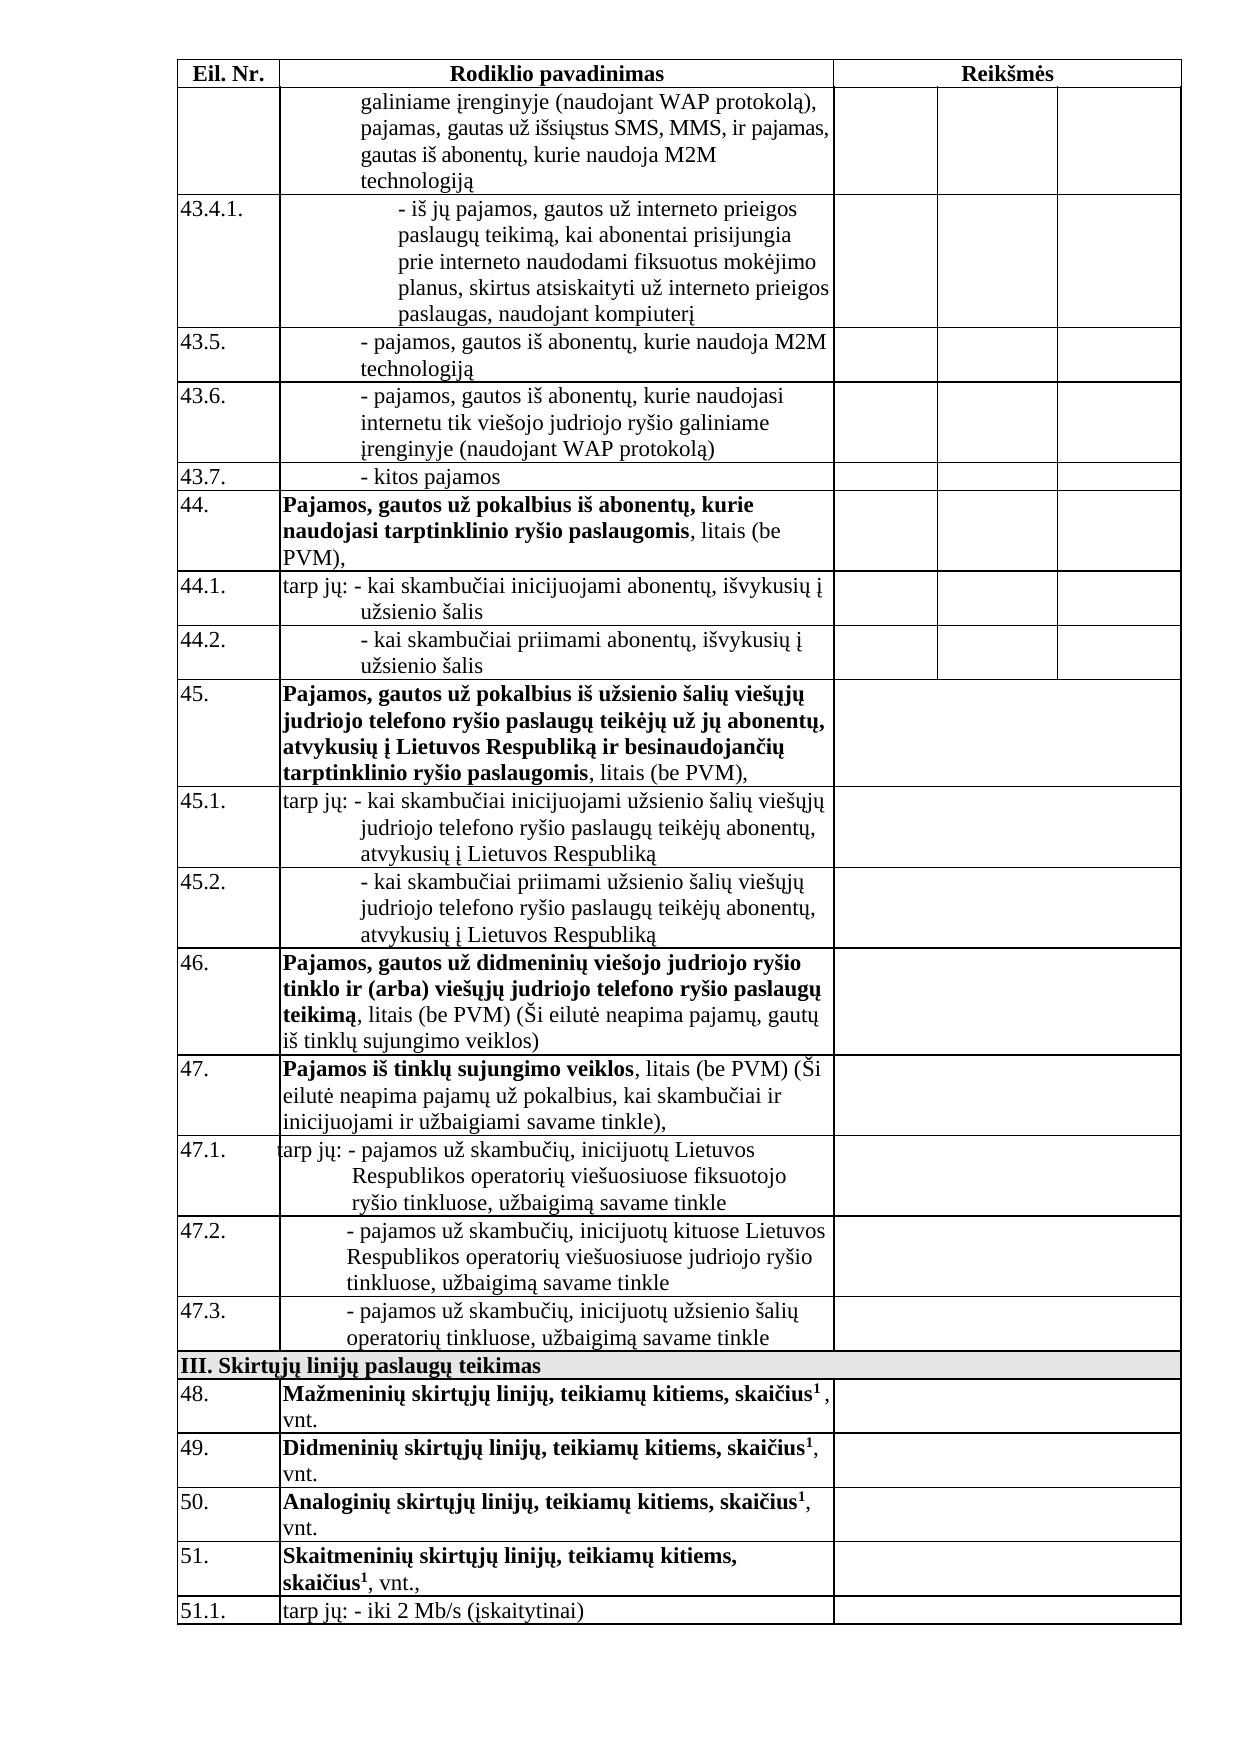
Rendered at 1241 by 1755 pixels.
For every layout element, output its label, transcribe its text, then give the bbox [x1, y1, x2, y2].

table_cell Didmeninių skirtųjų linijų, teikiamų kitiems, skaičius1, vnt. [281, 1434, 833, 1487]
table_cell [178, 88, 279, 193]
table_cell III. Skirtųjų linijų paslaugų teikimas [178, 1352, 1180, 1378]
table_cell [1058, 626, 1180, 679]
table_cell - pajamos, gautos iš abonentų, kurie naudojasi internetu tik viešojo judriojo ryšio galiniame įrenginyje (naudojant WAP protokolą) [281, 383, 833, 462]
table_cell 43.7. [178, 463, 279, 489]
table_cell - iš jų pajamos, gautos už interneto prieigos paslaugų teikimą, kai abonentai prisijungia prie interneto naudodami fiksuotus mokėjimo planus, skirtus atsiskaityti už interneto prieigos paslaugas, naudojant kompiuterį [281, 195, 833, 327]
table_cell 46. [178, 949, 279, 1054]
table_cell tarp jų: - pajamos už skambučių, inicijuotų Lietuvos Respublikos operatorių viešuosiuose fiksuotojo ryšio tinkluose, užbaigimą savame tinkle [281, 1136, 833, 1215]
table_cell Pajamos, gautos už pokalbius iš užsienio šalių viešųjų judriojo telefono ryšio paslaugų teikėjų už jų abonentų, atvykusių į Lietuvos Respubliką ir besinaudojančių tarptinklinio ryšio paslaugomis, litais (be PVM), [281, 680, 833, 786]
table_cell - kai skambučiai priimami abonentų, išvykusių į užsienio šalis [281, 626, 833, 679]
table_cell 50. [178, 1488, 279, 1541]
table_cell [835, 1542, 1180, 1595]
table_cell 44.2. [178, 626, 279, 679]
table_cell [835, 572, 937, 624]
table_cell - pajamos už skambučių, inicijuotų užsienio šalių operatorių tinkluose, užbaigimą savame tinkle [281, 1297, 833, 1350]
table_cell [835, 491, 937, 570]
table_cell [835, 88, 937, 193]
table_cell [1058, 195, 1180, 327]
table_cell [938, 195, 1057, 327]
table_cell 48. [178, 1380, 279, 1432]
table_header Reikšmės [834, 60, 1181, 86]
table_cell [938, 383, 1057, 462]
table_cell 47.2. [178, 1217, 279, 1296]
table_cell 45. [178, 680, 279, 786]
table_cell 47.3. [178, 1297, 279, 1350]
table_cell Pajamos iš tinklų sujungimo veiklos, litais (be PVM) (Ši eilutė neapima pajamų už pokalbius, kai skambučiai ir inicijuojami ir užbaigiami savame tinkle), [281, 1056, 833, 1134]
table_cell [835, 1136, 1180, 1215]
table_cell [835, 787, 1180, 866]
table_cell [835, 626, 937, 679]
table_header Eil. Nr. [178, 60, 279, 86]
table_cell galiniame įrenginyje (naudojant WAP protokolą), pajamas, gautas už išsiųstus SMS, MMS, ir pajamas, gautas iš abonentų, kurie naudoja M2M technologiją [281, 88, 833, 193]
table_cell tarp jų: - iki 2 Mb/s (įskaitytinai) [281, 1597, 833, 1623]
table_cell tarp jų: - kai skambučiai inicijuojami abonentų, išvykusių į užsienio šalis [281, 572, 833, 624]
table_cell [835, 1597, 1180, 1623]
table_cell [835, 1056, 1180, 1134]
table_cell 51.1. [178, 1597, 279, 1623]
table_cell [1058, 572, 1180, 624]
table_cell [835, 1488, 1180, 1541]
table_cell 51. [178, 1542, 279, 1595]
table_cell Mažmeninių skirtųjų linijų, teikiamų kitiems, skaičius1 , vnt. [281, 1380, 833, 1432]
table_cell [938, 88, 1057, 193]
table_cell Pajamos, gautos už pokalbius iš abonentų, kurie naudojasi tarptinklinio ryšio paslaugomis, litais (be PVM), [281, 491, 833, 570]
table_cell 47.1. [178, 1136, 279, 1215]
table_cell [835, 328, 937, 381]
table_header Rodiklio pavadinimas [280, 60, 833, 86]
table_cell [835, 1380, 1180, 1432]
table_cell - kai skambučiai priimami užsienio šalių viešųjų judriojo telefono ryšio paslaugų teikėjų abonentų, atvykusių į Lietuvos Respubliką [281, 868, 833, 947]
table_cell [835, 383, 937, 462]
table_cell [835, 1434, 1180, 1487]
table_cell [1058, 383, 1180, 462]
table_cell Pajamos, gautos už didmeninių viešojo judriojo ryšio tinklo ir (arba) viešųjų judriojo telefono ryšio paslaugų teikimą, litais (be PVM) (Ši eilutė neapima pajamų, gautų iš tinklų sujungimo veiklos) [281, 949, 833, 1054]
table_cell [835, 680, 1180, 786]
table_cell [835, 868, 1180, 947]
table_cell 45.2. [178, 868, 279, 947]
table_cell [938, 328, 1057, 381]
table_cell [938, 491, 1057, 570]
table_cell - pajamos, gautos iš abonentų, kurie naudoja M2M technologiją [281, 328, 833, 381]
table_cell - kitos pajamos [281, 463, 833, 489]
table_cell 43.5. [178, 328, 279, 381]
table_cell [835, 463, 937, 489]
table_cell [938, 626, 1057, 679]
table_cell - pajamos už skambučių, inicijuotų kituose Lietuvos Respublikos operatorių viešuosiuose judriojo ryšio tinkluose, užbaigimą savame tinkle [281, 1217, 833, 1296]
table_cell Skaitmeninių skirtųjų linijų, teikiamų kitiems, skaičius1, vnt., [281, 1542, 833, 1595]
table_cell [938, 463, 1057, 489]
table_cell [1058, 328, 1180, 381]
table_cell 43.4.1. [178, 195, 279, 327]
table_cell Analoginių skirtųjų linijų, teikiamų kitiems, skaičius1, vnt. [281, 1488, 833, 1541]
table_cell [1058, 463, 1180, 489]
table_cell [1058, 491, 1180, 570]
table_cell 44. [178, 491, 279, 570]
table_cell tarp jų: - kai skambučiai inicijuojami užsienio šalių viešųjų judriojo telefono ryšio paslaugų teikėjų abonentų, atvykusių į Lietuvos Respubliką [281, 787, 833, 866]
table_cell [835, 195, 937, 327]
table_cell 44.1. [178, 572, 279, 624]
table_cell [835, 1297, 1180, 1350]
table_cell 47. [178, 1056, 279, 1134]
table_cell [835, 1217, 1180, 1296]
table_cell 49. [178, 1434, 279, 1487]
table_cell 43.6. [178, 383, 279, 462]
table_cell [1058, 88, 1180, 193]
table_cell [938, 572, 1057, 624]
table_cell 45.1. [178, 787, 279, 866]
table_cell [835, 949, 1180, 1054]
